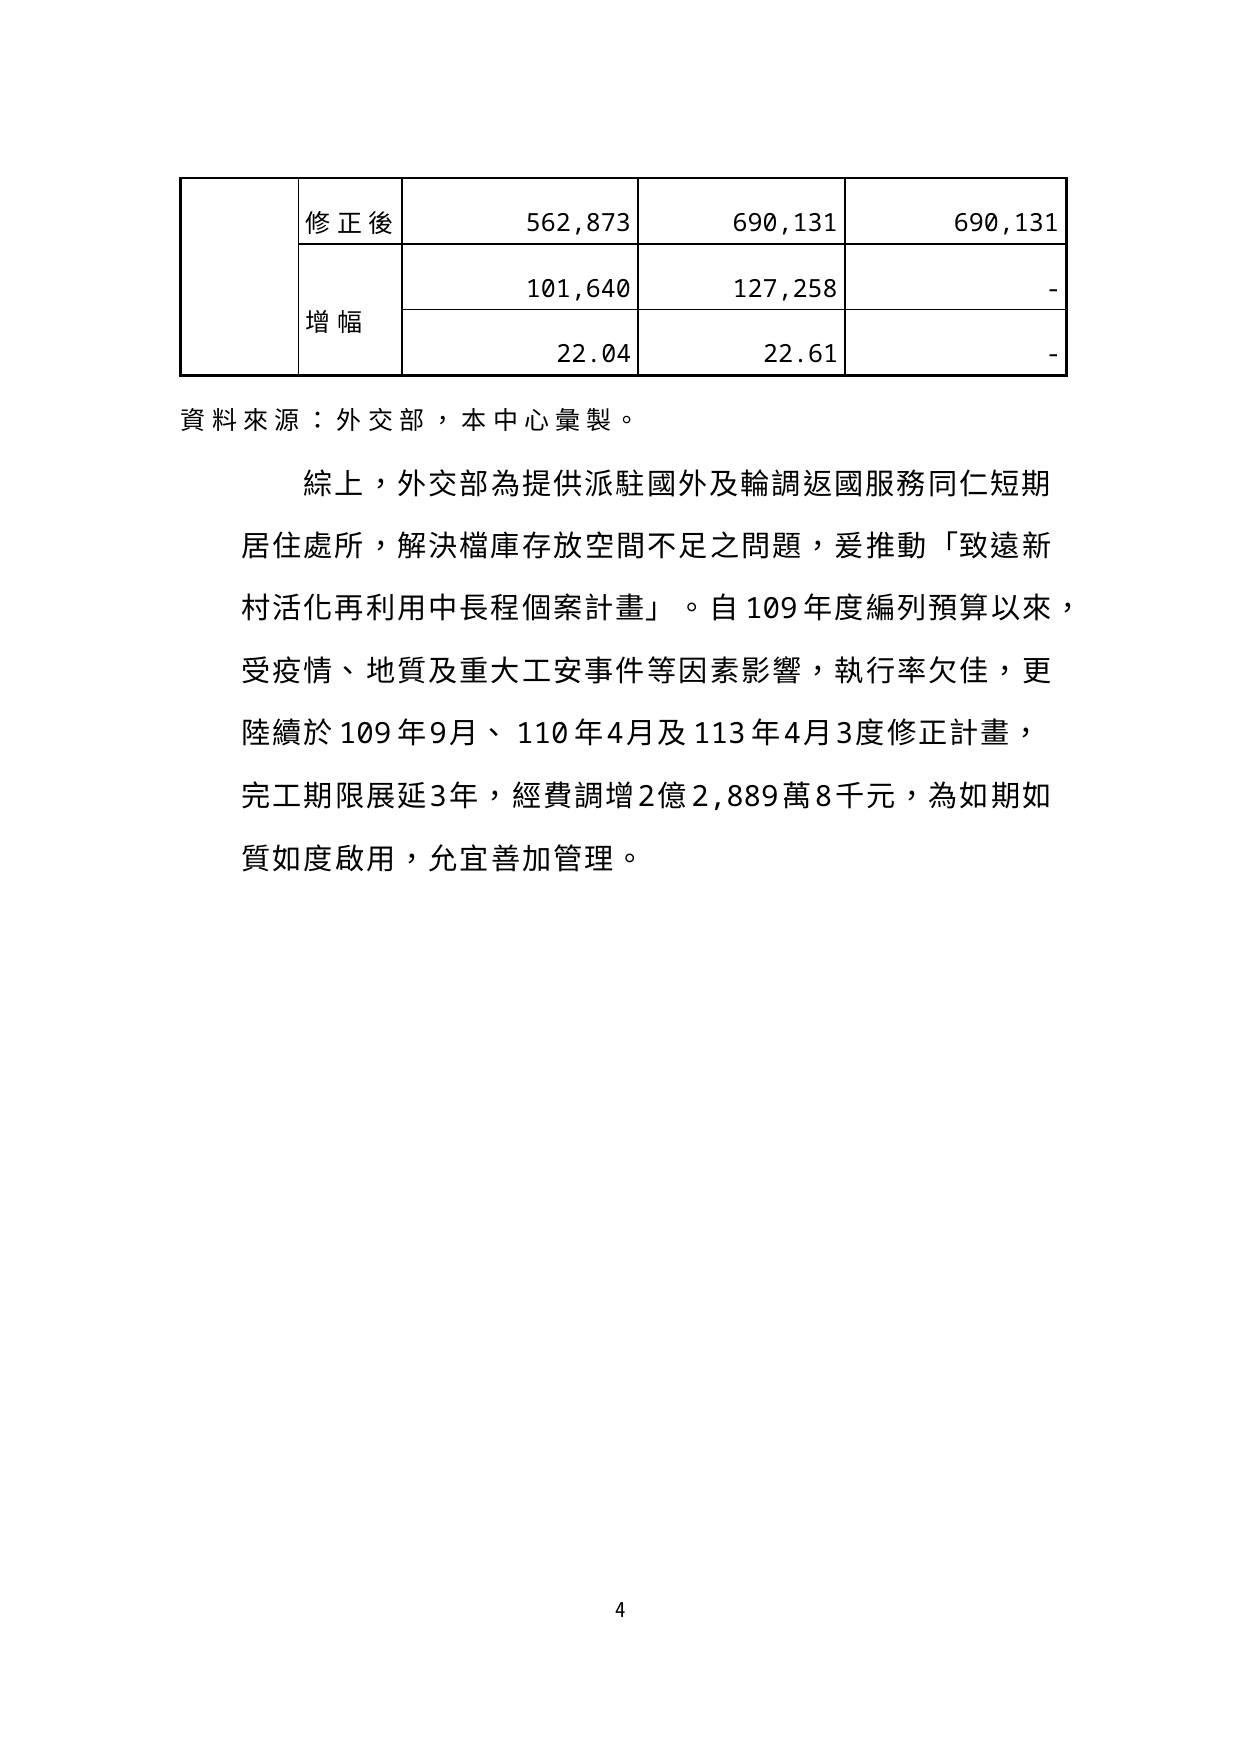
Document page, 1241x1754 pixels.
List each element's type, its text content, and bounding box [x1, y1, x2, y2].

table_cell 22.04 [403, 310, 637, 374]
table_cell 22.61 [639, 310, 844, 374]
text 資料來源：外交部，本中心彙製。 [177, 377, 1063, 440]
table_cell [182, 179, 298, 374]
table_cell 562,873 [403, 179, 637, 243]
table_cell 修正後 [299, 179, 401, 243]
table_cell 增幅 [299, 245, 401, 374]
table_cell - [846, 310, 1065, 374]
table_cell 690,131 [846, 179, 1065, 243]
table_cell 101,640 [403, 245, 637, 308]
table_cell 690,131 [639, 179, 844, 243]
text 綜上，外交部為提供派駐國外及輪調返國服務同仁短期居住處所，解決檔庫存放空間不足之問題，爰推動「致遠新村活化再利用中長程個案計畫」。自109年度編列預算以來，受疫情、地質及重大工安事件等因素影響，執行率欠佳，更陸續於109年9月、110年4月及113年4月3度修正計畫，完工期限展延3年，經費調增2億2,889萬8千元，為如期如質如度啟用，允宜善加管理。 [236, 440, 1063, 877]
table_cell - [846, 245, 1065, 308]
table_cell 127,258 [639, 245, 844, 308]
